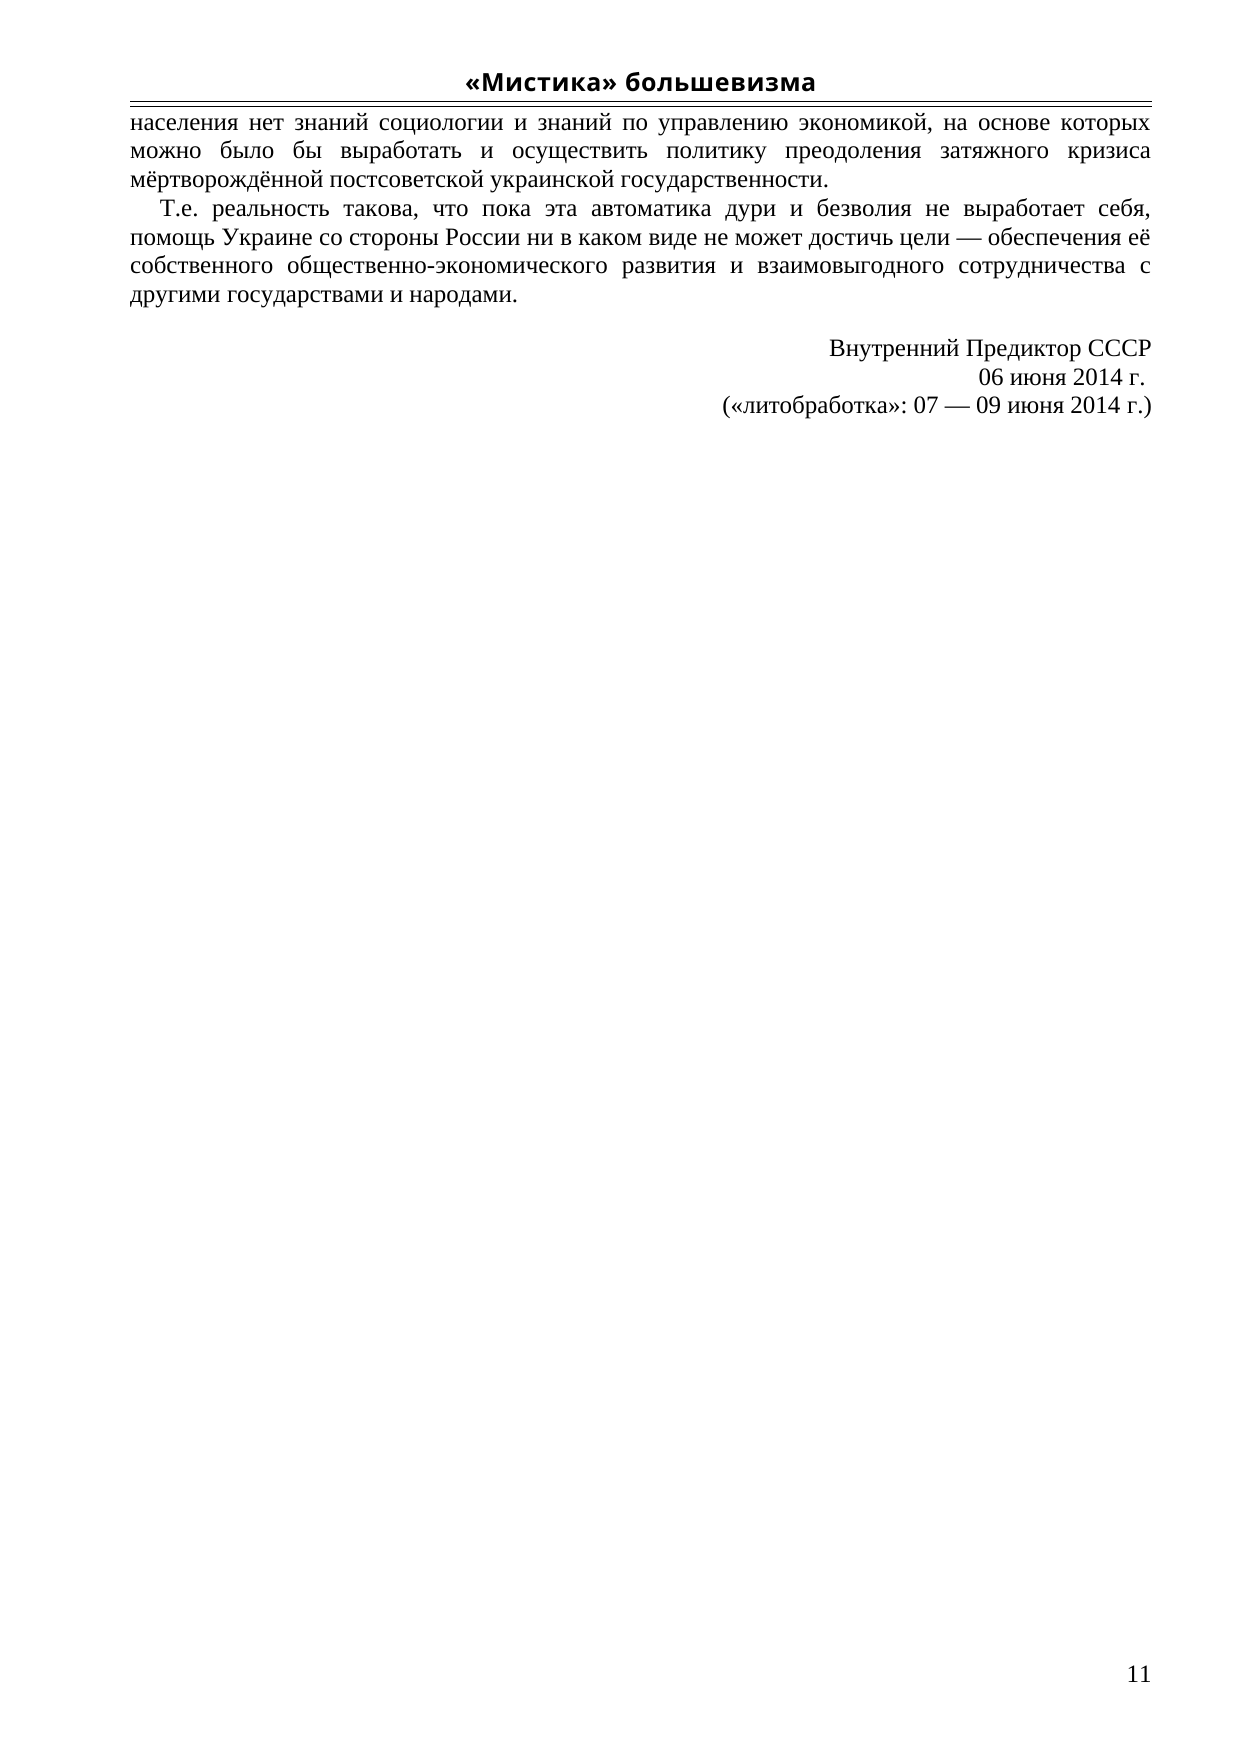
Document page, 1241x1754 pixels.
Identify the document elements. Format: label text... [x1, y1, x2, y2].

text Т.е. реальность такова, что пока эта автоматика дури и безволия не выработает себя, помощь Украине со стороны России ни в каком виде не может достичь цели — обеспечения её собственного общественно-экономического развития и взаимовыгодного сотрудничества с другими государствами и народами. [130, 193, 1152, 308]
text населения нет знаний социологии и знаний по управлению экономикой, на основе которых можно было бы выработать и осуществить политику преодоления затяжного кризиса мёртворождённой постсоветской украинской государственности. [130, 107, 1152, 193]
text Внутренний Предиктор СССР 06 июня 2014 г. («литобработка»: 07 — 09 июня 2014 г.) [130, 333, 1152, 419]
